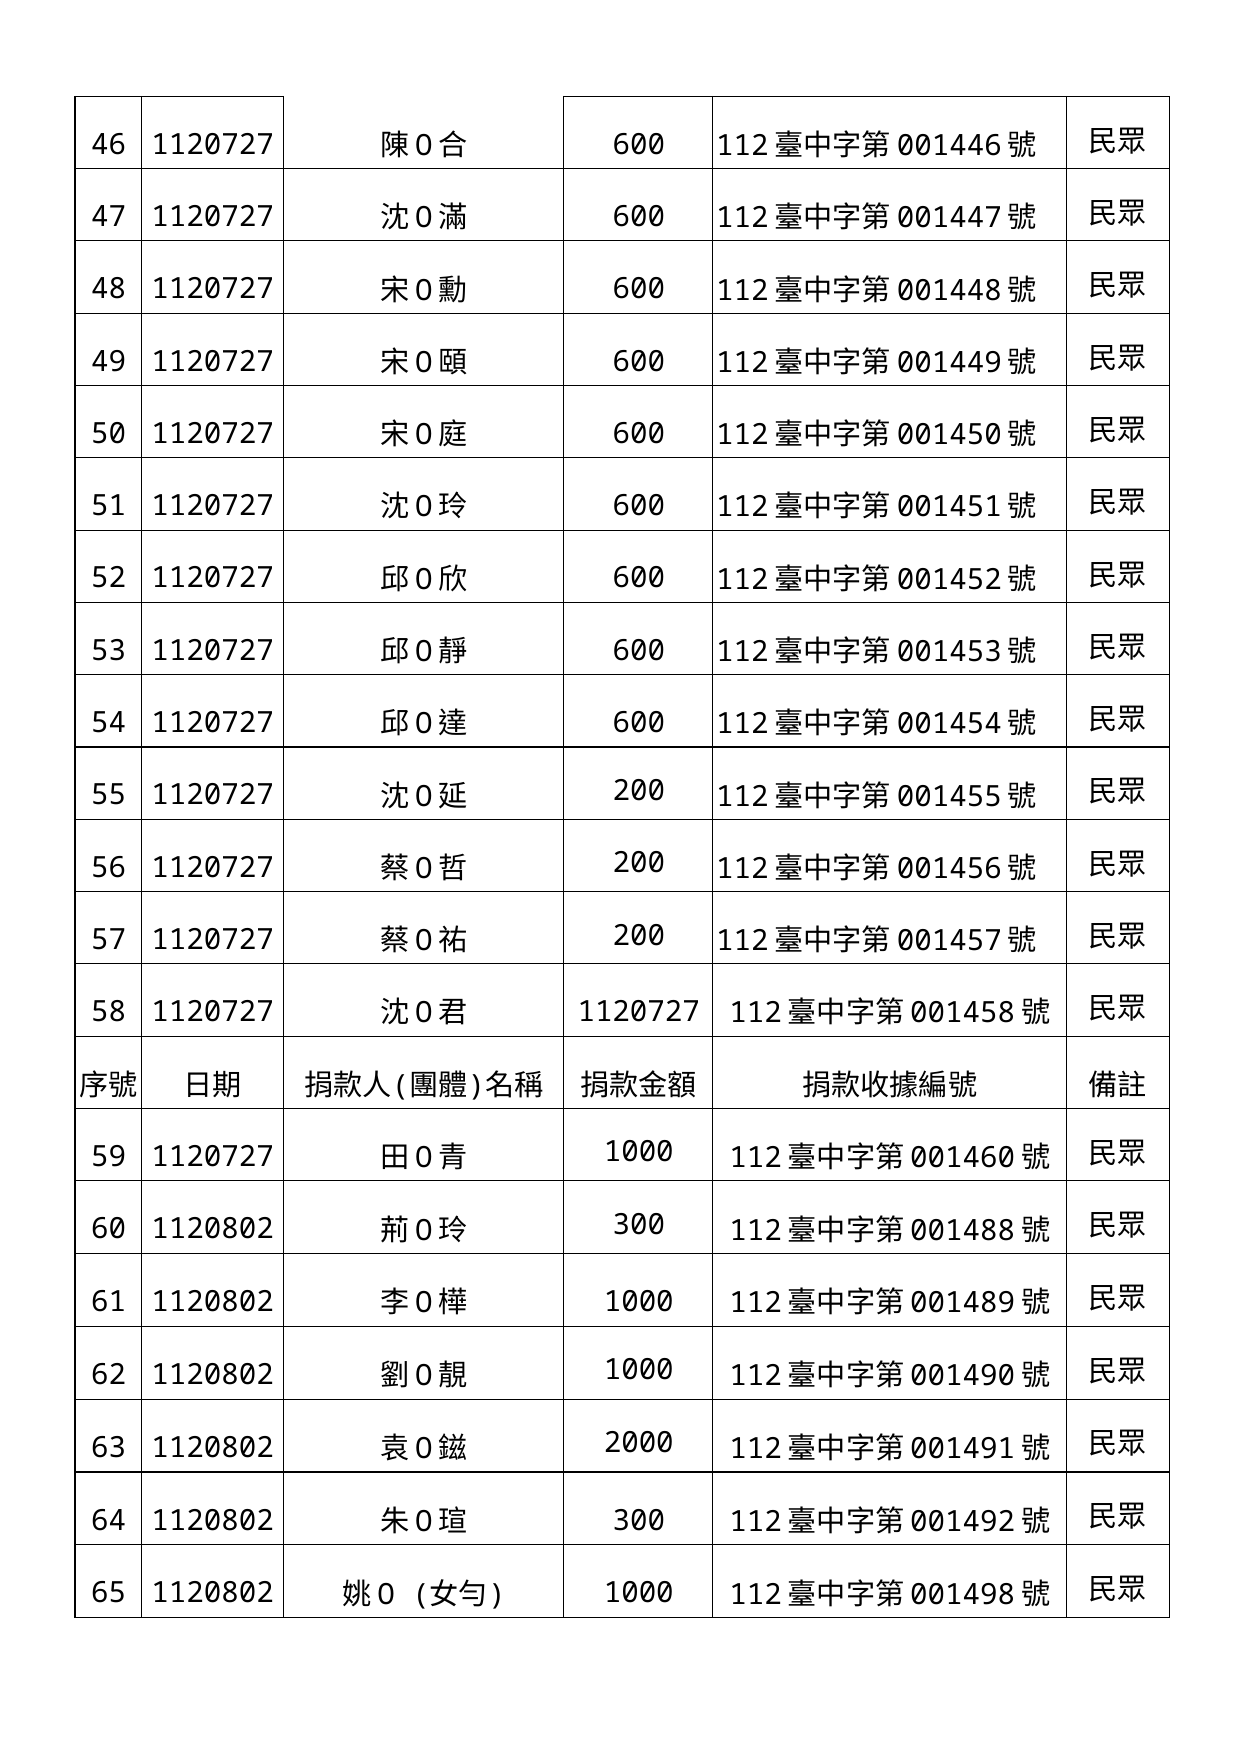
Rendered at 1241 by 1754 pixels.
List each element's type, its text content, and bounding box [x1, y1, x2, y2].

table_cell 46 [76, 97, 141, 168]
table_cell 1120727 [142, 964, 283, 1036]
table_cell 54 [76, 675, 141, 746]
table_cell 1120727 [142, 97, 283, 168]
table_cell 捐款金額 [564, 1037, 712, 1108]
table_cell 112臺中字第001455號 [713, 748, 1066, 819]
table_cell 600 [564, 458, 712, 529]
table_cell 民眾 [1067, 820, 1169, 891]
table_cell 1120802 [142, 1327, 283, 1398]
table_cell 民眾 [1067, 314, 1169, 385]
table_cell 112臺中字第001489號 [713, 1254, 1066, 1326]
table_cell 民眾 [1067, 458, 1169, 529]
table_cell 邱O達 [284, 675, 563, 746]
table_cell 朱O瑄 [284, 1473, 563, 1544]
table_cell 300 [564, 1181, 712, 1253]
table_cell 600 [564, 675, 712, 746]
table_cell 63 [76, 1400, 141, 1471]
table_cell 112臺中字第001454號 [713, 675, 1066, 746]
table_cell 捐款人(團體)名稱 [284, 1037, 563, 1108]
table_cell 民眾 [1067, 1545, 1169, 1617]
table_cell 1000 [564, 1327, 712, 1398]
table_cell 2000 [564, 1400, 712, 1471]
table_cell 112臺中字第001457號 [713, 892, 1066, 963]
table_cell 55 [76, 748, 141, 819]
table_cell 600 [564, 314, 712, 385]
table_cell 600 [564, 169, 712, 240]
table_cell 宋O頤 [284, 314, 563, 385]
table_cell 民眾 [1067, 1109, 1169, 1180]
table_cell 沈O玲 [284, 458, 563, 529]
table_cell 沈O滿 [284, 169, 563, 240]
table_cell 劉O靚 [284, 1327, 563, 1398]
table_cell 荊O玲 [284, 1181, 563, 1253]
table_cell 民眾 [1067, 1181, 1169, 1253]
table_cell 112臺中字第001490號 [713, 1327, 1066, 1398]
table_cell 112臺中字第001456號 [713, 820, 1066, 891]
table_cell 57 [76, 892, 141, 963]
table_cell 1120727 [564, 964, 712, 1036]
table_cell 袁O鎡 [284, 1400, 563, 1471]
table_cell 沈O君 [284, 964, 563, 1036]
table_cell 民眾 [1067, 531, 1169, 602]
table_cell 112臺中字第001452號 [713, 531, 1066, 602]
table_cell 民眾 [1067, 892, 1169, 963]
table_cell 112臺中字第001488號 [713, 1181, 1066, 1253]
table_cell 宋O勳 [284, 241, 563, 313]
table_cell 1120727 [142, 314, 283, 385]
table_cell 112臺中字第001448號 [713, 241, 1066, 313]
table_cell 1120802 [142, 1181, 283, 1253]
table_cell 200 [564, 892, 712, 963]
table_cell 60 [76, 1181, 141, 1253]
table_cell 200 [564, 820, 712, 891]
table_cell 600 [564, 531, 712, 602]
table_cell 1000 [564, 1545, 712, 1617]
table_cell 48 [76, 241, 141, 313]
table_cell 宋O庭 [284, 386, 563, 457]
table_cell 53 [76, 603, 141, 674]
table_cell 600 [564, 241, 712, 313]
table_cell 112臺中字第001453號 [713, 603, 1066, 674]
table_cell 112臺中字第001492號 [713, 1473, 1066, 1544]
table_cell 112臺中字第001447號 [713, 169, 1066, 240]
table_cell 民眾 [1067, 675, 1169, 746]
table_cell 1000 [564, 1254, 712, 1326]
table_cell 1120727 [142, 1109, 283, 1180]
table_cell 1120727 [142, 892, 283, 963]
table_cell 112臺中字第001451號 [713, 458, 1066, 529]
table_cell 民眾 [1067, 1473, 1169, 1544]
table_cell 59 [76, 1109, 141, 1180]
table_cell 600 [564, 603, 712, 674]
table_cell 600 [564, 97, 712, 168]
table_cell 1120727 [142, 748, 283, 819]
table_cell 61 [76, 1254, 141, 1326]
table_cell 1000 [564, 1109, 712, 1180]
table_cell 112臺中字第001446號 [713, 97, 1066, 168]
table_cell 47 [76, 169, 141, 240]
table_cell 民眾 [1067, 97, 1169, 168]
table_cell 1120727 [142, 531, 283, 602]
table_cell 姚O (女勻) [284, 1545, 563, 1617]
table_cell 邱O欣 [284, 531, 563, 602]
table_cell 49 [76, 314, 141, 385]
table_cell 民眾 [1067, 241, 1169, 313]
table_cell 1120727 [142, 241, 283, 313]
table_cell 1120727 [142, 458, 283, 529]
table_cell 日期 [142, 1037, 283, 1108]
table_cell 112臺中字第001458號 [713, 964, 1066, 1036]
table_cell 民眾 [1067, 603, 1169, 674]
table_cell 112臺中字第001498號 [713, 1545, 1066, 1617]
table_cell 51 [76, 458, 141, 529]
table_cell 民眾 [1067, 1400, 1169, 1471]
table_cell 1120802 [142, 1254, 283, 1326]
table_cell 112臺中字第001491號 [713, 1400, 1066, 1471]
table_cell 112臺中字第001450號 [713, 386, 1066, 457]
table_cell 蔡O祐 [284, 892, 563, 963]
table_cell 捐款收據編號 [713, 1037, 1066, 1108]
table_cell 65 [76, 1545, 141, 1617]
table_cell 200 [564, 748, 712, 819]
table_cell 李O樺 [284, 1254, 563, 1326]
table_cell 民眾 [1067, 169, 1169, 240]
table_cell 田O青 [284, 1109, 563, 1180]
table_cell 民眾 [1067, 1254, 1169, 1326]
table_cell 蔡O哲 [284, 820, 563, 891]
table_cell 600 [564, 386, 712, 457]
table_cell 58 [76, 964, 141, 1036]
table_cell 1120727 [142, 820, 283, 891]
table_cell 民眾 [1067, 964, 1169, 1036]
table_cell 民眾 [1067, 1327, 1169, 1398]
table_cell 民眾 [1067, 748, 1169, 819]
table_cell 1120802 [142, 1400, 283, 1471]
table_cell 沈O延 [284, 748, 563, 819]
table_cell 62 [76, 1327, 141, 1398]
table_cell 陳O合 [284, 96, 563, 168]
table_cell 民眾 [1067, 386, 1169, 457]
table_cell 56 [76, 820, 141, 891]
table_cell 1120727 [142, 169, 283, 240]
table_cell 300 [564, 1473, 712, 1544]
table_cell 邱O靜 [284, 603, 563, 674]
table_cell 50 [76, 386, 141, 457]
table_cell 112臺中字第001449號 [713, 314, 1066, 385]
table_cell 1120802 [142, 1545, 283, 1617]
table_cell 1120802 [142, 1473, 283, 1544]
table_cell 64 [76, 1473, 141, 1544]
table_cell 1120727 [142, 675, 283, 746]
table_cell 52 [76, 531, 141, 602]
table_cell 112臺中字第001460號 [713, 1109, 1066, 1180]
table_cell 1120727 [142, 386, 283, 457]
table_cell 1120727 [142, 603, 283, 674]
table_cell 序號 [76, 1037, 141, 1108]
table_cell 備註 [1067, 1037, 1169, 1108]
